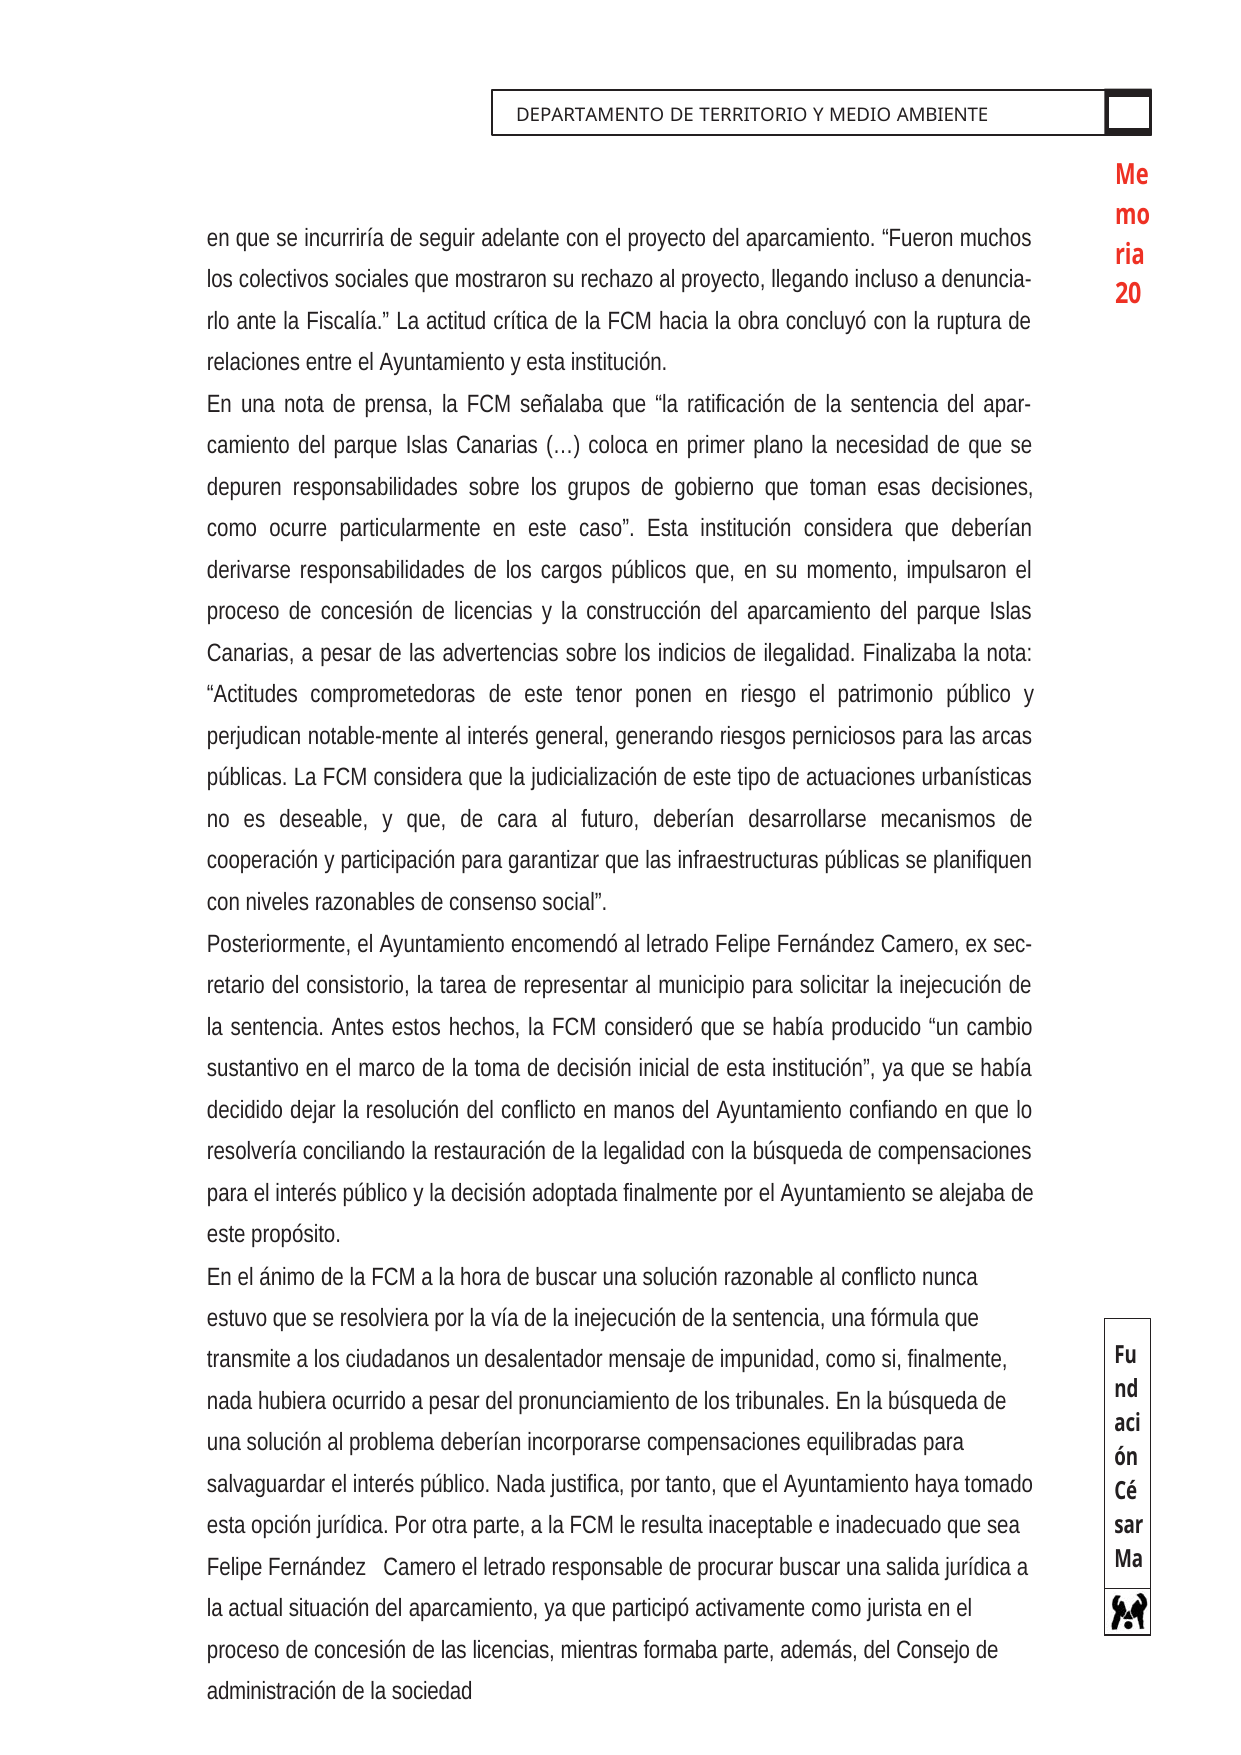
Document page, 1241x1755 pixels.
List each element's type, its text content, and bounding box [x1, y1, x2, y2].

text En el ánimo de la FCM a la hora de buscar una solución razonable al conflicto nunca estuvo que se resolviera por la vía de la inejecución de la sentencia, una fórmula que transmite a los ciudadanos un desalentador mensaje de impunidad, como si, finalmente, nada hubiera ocurrido a pesar del pronunciamiento de los tribunales. En la búsqueda de una solución al problema deberían incorporarse compensaciones equilibradas para salvaguardar el interés público. Nada justifica, por tanto, que el Ayuntamiento haya tomado esta opción jurídica. Por otra parte, a la FCM le resulta inaceptable e inadecuado que sea Felipe Fernández Camero el letrado responsable de procurar buscar una salida jurídica a la actual situación del aparcamiento, ya que participó activamente como jurista en el proceso de concesión de las licencias, mientras formaba parte, además, del Consejo de administración de la sociedad [207, 1261, 1038, 1705]
text Fundación César Manrique [1114, 1336, 1145, 1574]
text Memoria 2008 [1115, 153, 1151, 306]
text En una nota de prensa, la FCM señalaba que “la ratificación de la sentencia del apar-camiento del parque Islas Canarias (…) coloca en primer plano la necesidad de que se depuren responsabilidades sobre los grupos de gobierno que toman esas decisiones, como ocurre particularmente en este caso”. Esta institución considera que deberían derivarse responsabilidades de los cargos públicos que, en su momento, impulsaron el proceso de concesión de licencias y la construcción del aparcamiento del parque Islas Canarias, a pesar de las advertencias sobre los indicios de ilegalidad. Finalizaba la nota: “Actitudes comprometedoras de este tenor ponen en riesgo el patrimonio público y perjudican notable-mente al interés general, generando riesgos perniciosos para las arcas públicas. La FCM considera que la judicialización de este tipo de actuaciones urbanísticas no es deseable, y que, de cara al futuro, deberían desarrollarse mecanismos de cooperación y participación para garantizar que las infraestructuras públicas se planifiquen con niveles razonables de consenso social”. [207, 389, 1034, 915]
text Posteriormente, el Ayuntamiento encomendó al letrado Felipe Fernández Camero, ex sec-retario del consistorio, la tarea de representar al municipio para solicitar la inejecución de la sentencia. Antes estos hechos, la FCM consideró que se había producido “un cambio sustantivo en el marco de la toma de decisión inicial de esta institución”, ya que se había decidido dejar la resolución del conflicto en manos del Ayuntamiento confiando en que lo resolvería conciliando la restauración de la legalidad con la búsqueda de compensaciones para el interés público y la decisión adoptada finalmente por el Ayuntamiento se alejaba de este propósito. [207, 929, 1034, 1248]
text en que se incurriría de seguir adelante con el proyecto del aparcamiento. “Fueron muchos los colectivos sociales que mostraron su rechazo al proyecto, llegando incluso a denuncia-rlo ante la Fiscalía.” La actitud crítica de la FCM hacia la obra concluyó con la ruptura de relaciones entre el Ayuntamiento y esta institución. [207, 223, 1034, 376]
